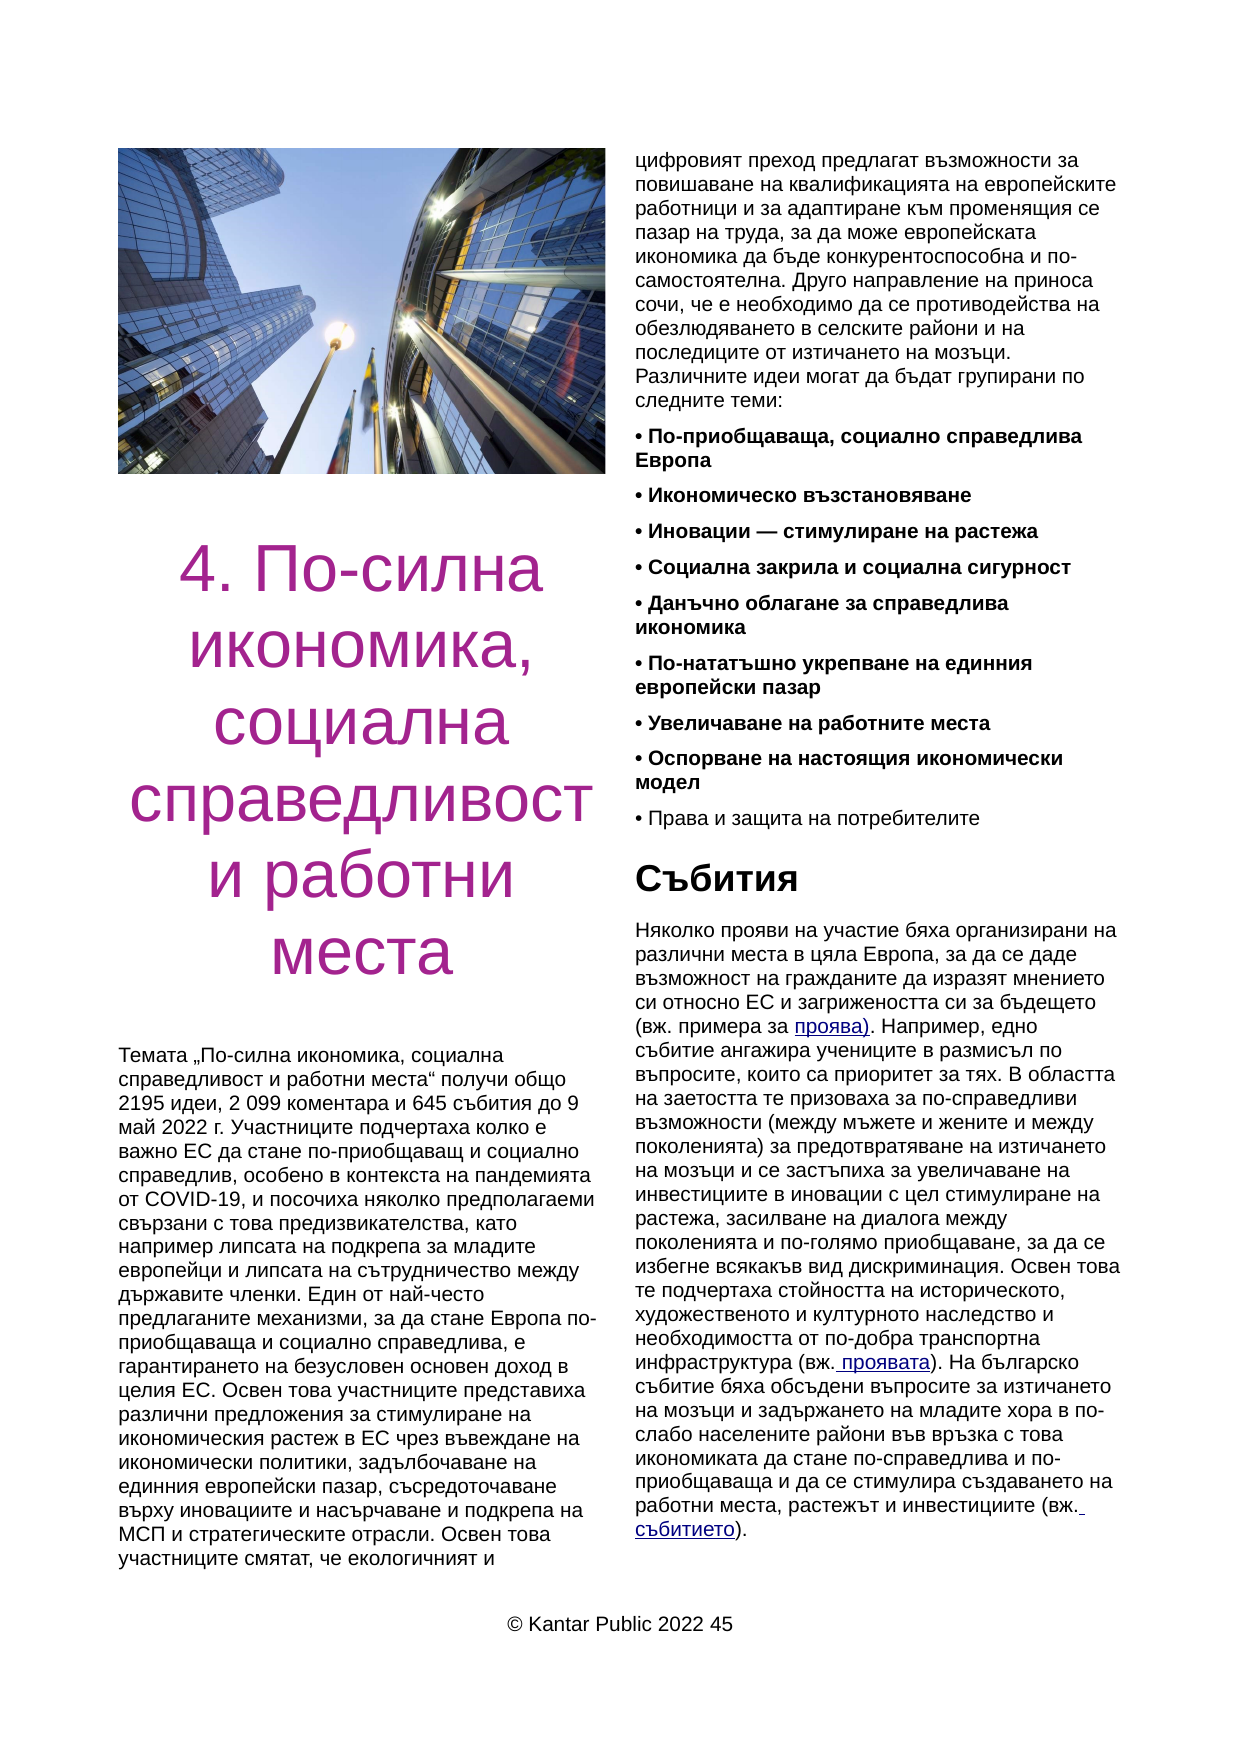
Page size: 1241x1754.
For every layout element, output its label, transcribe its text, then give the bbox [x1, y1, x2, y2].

subtitle 4. По-силна икономика, социална справедливост и работни места [118, 528, 605, 988]
text • Социална закрила и социална сигурност [635, 555, 1122, 579]
text • Икономическо възстановяване [635, 483, 1122, 507]
text • Права и защита на потребителите [635, 806, 1122, 830]
subtitle Събития [635, 857, 1122, 900]
text • По-нататъшно укрепване на единния европейски пазар [635, 651, 1122, 698]
text • По-приобщаваща, социално справедлива Европа [635, 423, 1122, 471]
text • Данъчно облагане за справедлива икономика [635, 591, 1122, 639]
text Няколко прояви на участие бяха организирани на различни места в цяла Европа, за да се даде възможност на гражданите да изразят мнението си относно ЕС и загрижеността си за бъдещето (вж. примера за проява). Например, едно събитие ангажира учениците в размисъл по въпросите, които са приоритет за тях. В областта на заетостта те призоваха за по-справедливи възможности (между мъжете и жените и между поколенията) за предотвратяване на изтичането на мозъци и се застъпиха за увеличаване на инвестициите в иновации с цел стимулиране на растежа, засилване на диалога между поколенията и по-голямо приобщаване, за да се избегне всякакъв вид дискриминация. Освен това те подчертаха стойността на историческото, художественото и културното наследство и необходимостта от по-добра транспортна инфраструктура (вж. проявата). На българско събитие бяха обсъдени въпросите за изтичането на мозъци и задържането на младите хора в по-слабо населените райони във връзка с това икономиката да стане по-справедлива и по-приобщаваща и да се стимулира създаването на работни места, растежът и инвестициите (вж. събитието). [635, 918, 1122, 1541]
picture [118, 148, 606, 474]
text • Увеличаване на работните места [635, 710, 1122, 734]
text • Оспорване на настоящия икономически модел [635, 746, 1122, 794]
text Темата „По-силна икономика, социална справедливост и работни места“ получи общо 2195 идеи, 2 099 коментара и 645 събития до 9 май 2022 г. Участниците подчертаха колко е важно ЕС да стане по-приобщаващ и социално справедлив, особено в контекста на пандемията от COVID-19, и посочиха няколко предполагаеми свързани с това предизвикателства, като например липсата на подкрепа за младите европейци и липсата на сътрудничество между държавите членки. Един от най-често предлаганите механизми, за да стане Европа по-приобщаваща и социално справедлива, е гарантирането на безусловен основен доход в целия ЕС. Освен това участниците представиха различни предложения за стимулиране на икономическия растеж в ЕС чрез въвеждане на икономически политики, задълбочаване на единния европейски пазар, съсредоточаване върху иновациите и насърчаване и подкрепа на МСП и стратегическите отрасли. Освен това участниците смятат, че екологичният и [118, 1043, 605, 1570]
text цифровият преход предлагат възможности за повишаване на квалификацията на европейските работници и за адаптиране към променящия се пазар на труда, за да може европейската икономика да бъде конкурентоспособна и по-самостоятелна. Друго направление на приноса сочи, че е необходимо да се противодейства на обезлюдяването в селските райони и на последиците от изтичането на мозъци. Различните идеи могат да бъдат групирани по следните теми: [635, 148, 1122, 412]
text • Иновации — стимулиране на растежа [635, 519, 1122, 543]
